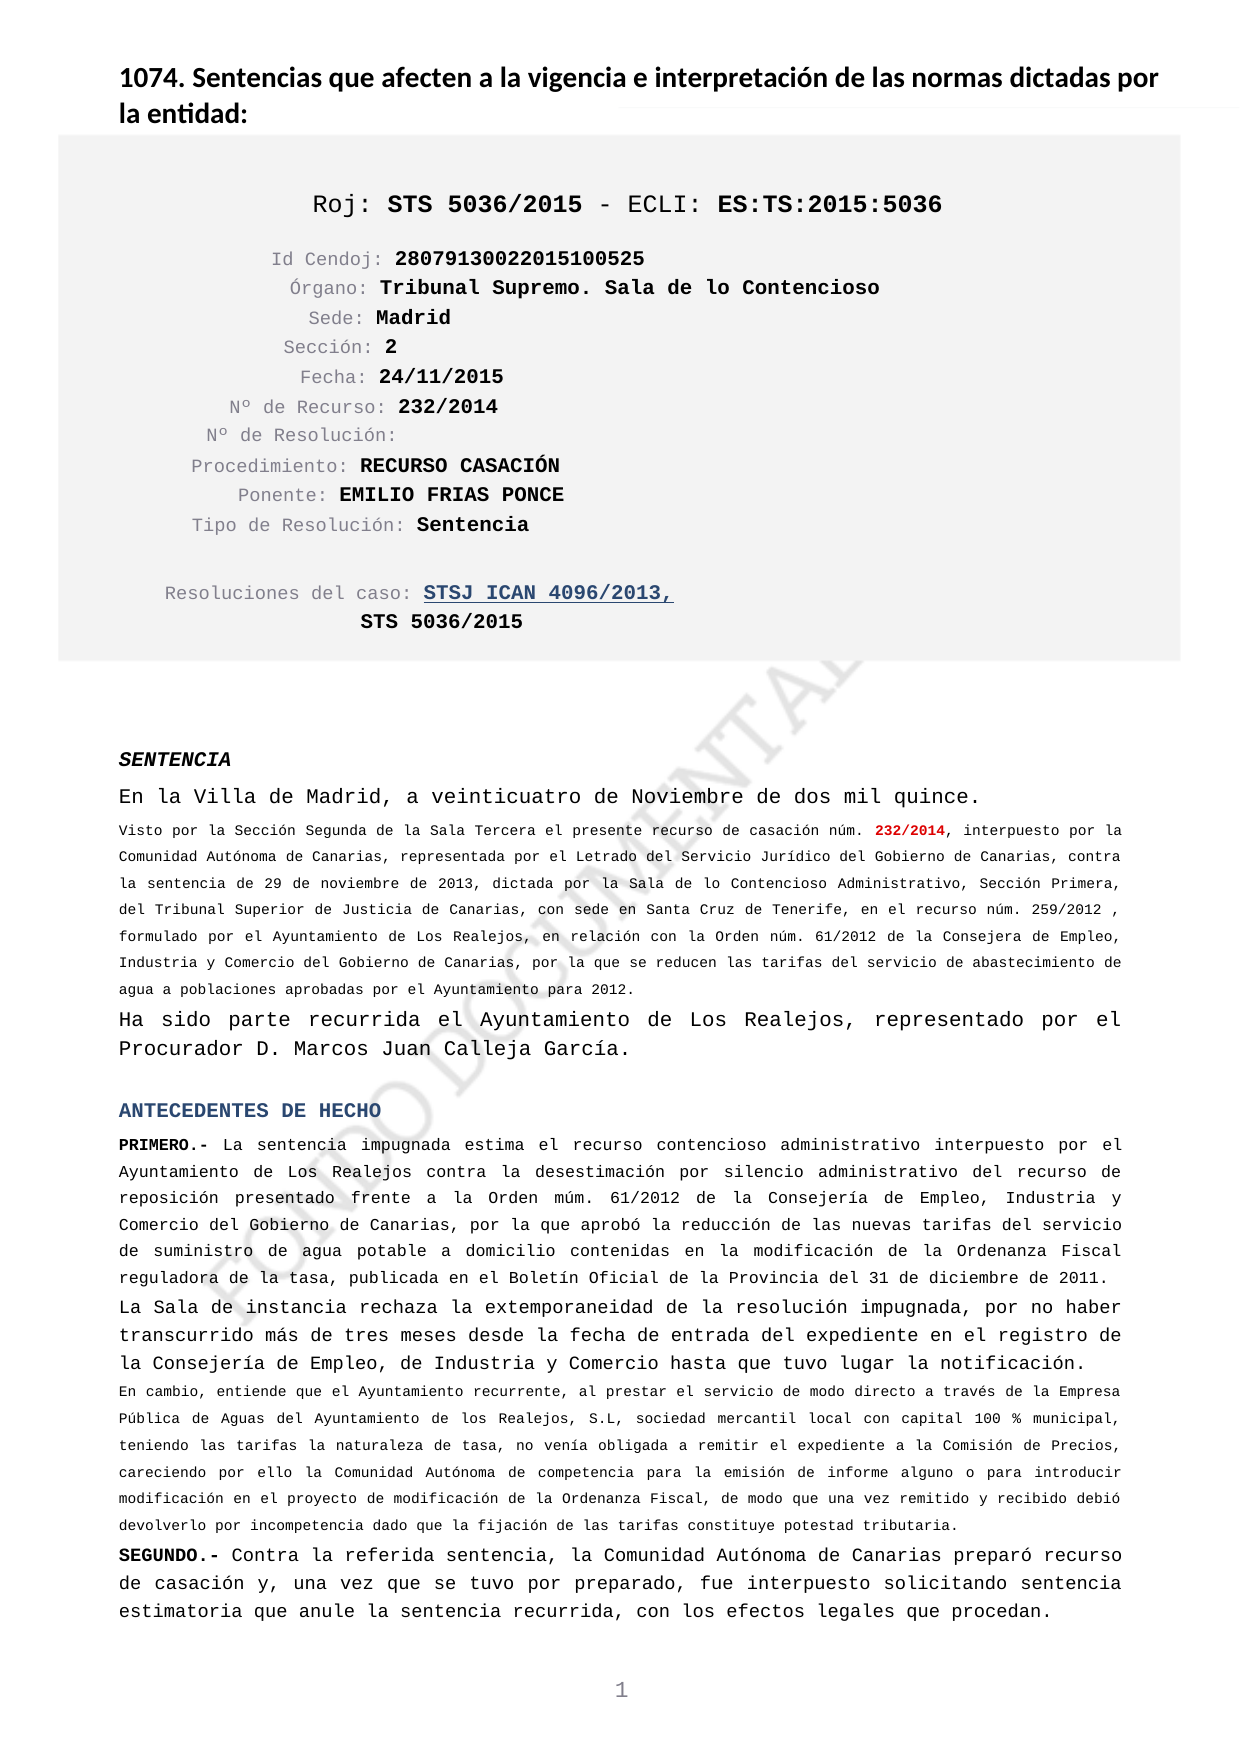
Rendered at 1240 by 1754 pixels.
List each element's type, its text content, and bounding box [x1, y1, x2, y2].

text 1 [614, 1678, 1181, 1704]
text 1074. Sentencias que afecten a la vigencia e interpretación de las normas dictadas por la entidad: [119, 59, 1181, 107]
